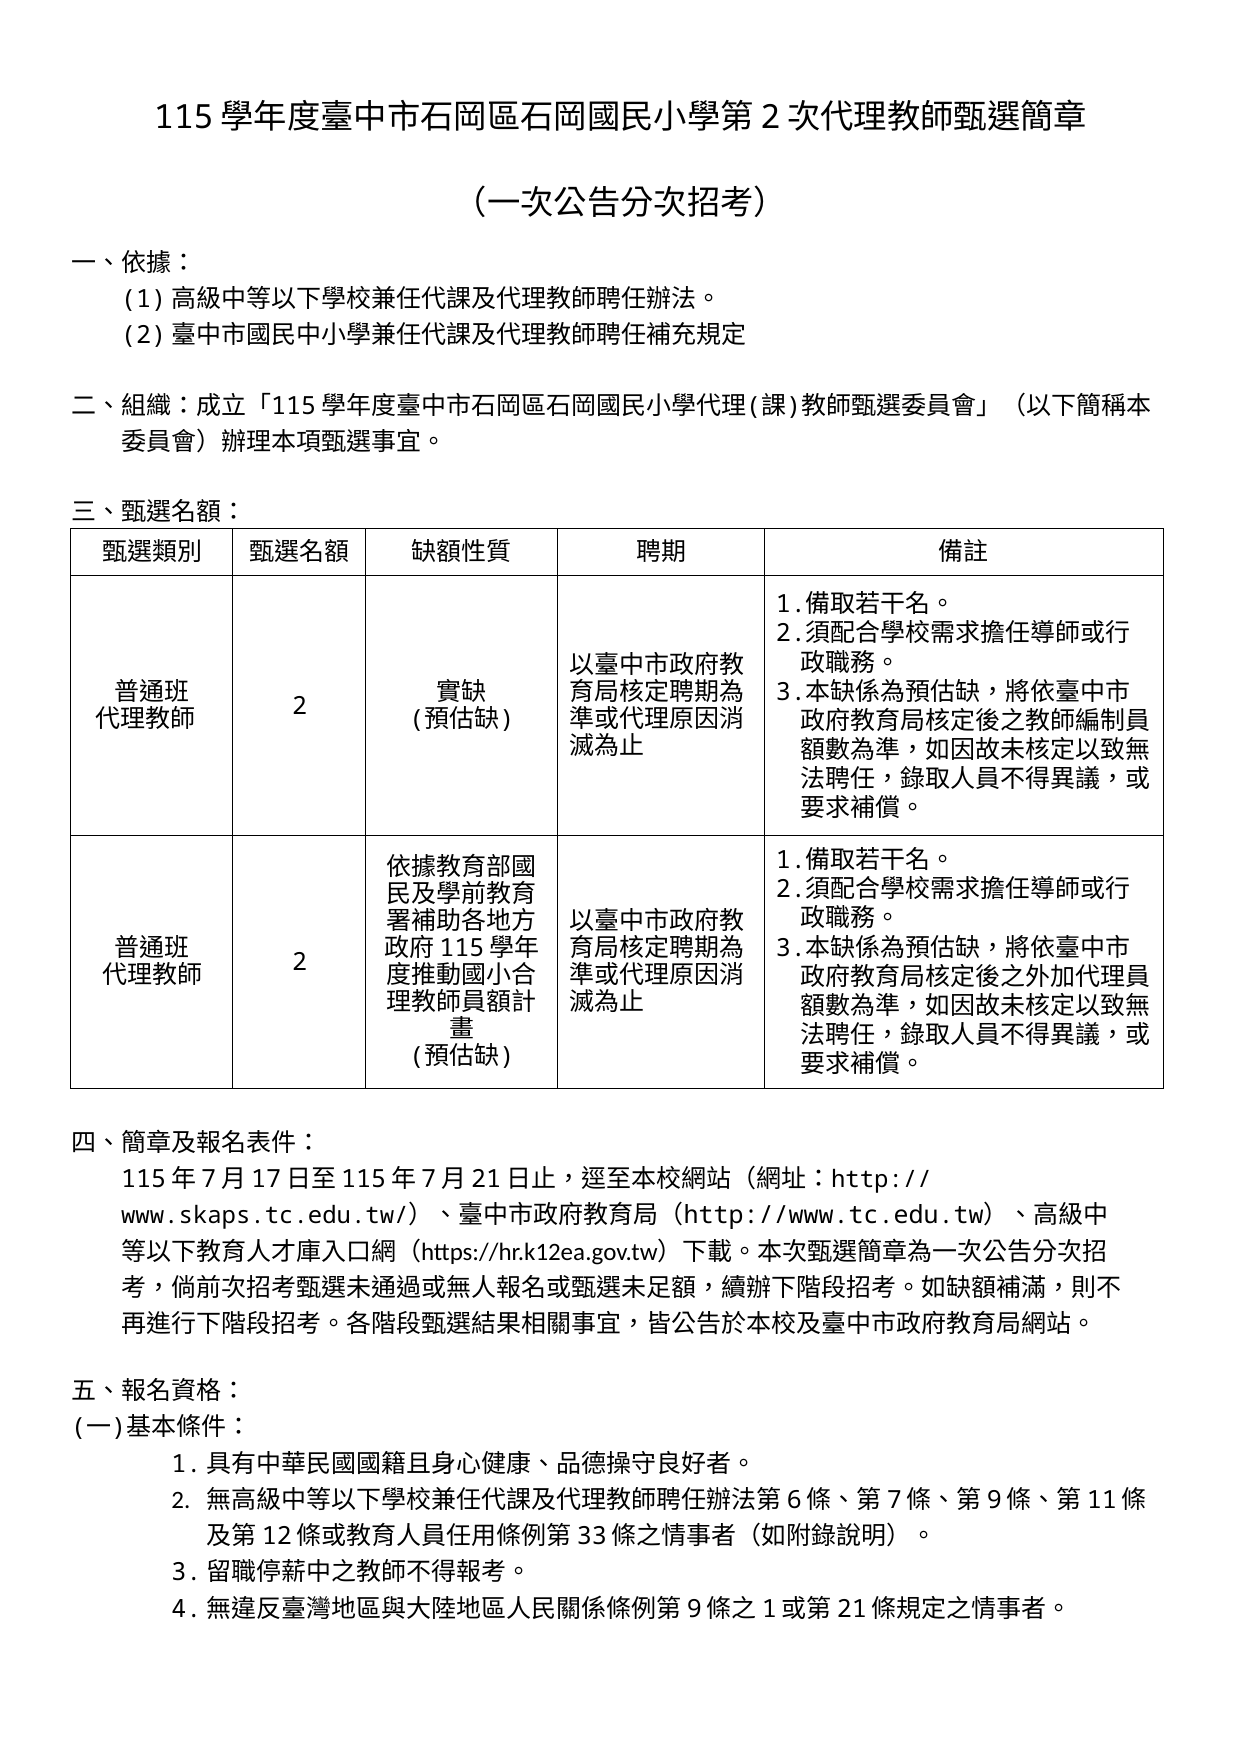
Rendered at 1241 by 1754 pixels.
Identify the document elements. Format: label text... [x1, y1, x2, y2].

table_cell 以臺中市政府教育局核定聘期為準或代理原因消滅為止 [558, 836, 764, 1087]
list 無違反臺灣地區與大陸地區人民關係條例第9條之1或第21條規定之情事者。 [171, 1588, 1169, 1624]
table_cell 2 [233, 576, 365, 835]
list 高級中等以下學校兼任代課及代理教師聘任辦法。 [121, 279, 1169, 315]
table_header 甄選類別 [71, 529, 232, 575]
table_cell 1.備取若干名。 2.須配合學校需求擔任導師或行政職務。 3.本缺係為預估缺，將依臺中市政府教育局核定後之教師編制員額數為準，如因故未核定以致無法聘任，錄取人員不得異議，或要求補償。 [765, 576, 1163, 835]
text 115學年度臺中市石岡區石岡國民小學第2次代理教師甄選簡章 [71, 89, 1169, 138]
text 四、簡章及報名表件： [71, 1122, 1169, 1159]
table_cell 依據教育部國民及學前教育署補助各地方政府115學年度推動國小合理教師員額計畫 (預估缺) [366, 836, 557, 1087]
list 具有中華民國國籍且身心健康、品德操守良好者。 [171, 1443, 1169, 1479]
table_cell 以臺中市政府教育局核定聘期為準或代理原因消滅為止 [558, 576, 764, 835]
list 留職停薪中之教師不得報考。 [171, 1552, 1169, 1588]
list 無高級中等以下學校兼任代課及代理教師聘任辦法第6條、第7條、第9條、第11條及第12條或教育人員任用條例第33條之情事者（如附錄說明）。 [171, 1479, 1169, 1552]
text 三、甄選名額： [71, 492, 1169, 528]
table_header 甄選名額 [233, 529, 365, 575]
table_cell 2 [233, 836, 365, 1087]
text (一)基本條件： [71, 1407, 1169, 1443]
table_header 備註 [765, 529, 1163, 575]
text 二、組織：成立「115學年度臺中市石岡區石岡國民小學代理(課)教師甄選委員會」（以下簡稱本 [71, 385, 1169, 422]
text 五、報名資格： [71, 1371, 1169, 1407]
table_cell 1.備取若干名。 2.須配合學校需求擔任導師或行政職務。 3.本缺係為預估缺，將依臺中市政府教育局核定後之外加代理員額數為準，如因故未核定以致無法聘任，錄取人員不得異議，或要求補償。 [765, 836, 1163, 1087]
table_cell 實缺 (預估缺) [366, 576, 557, 835]
table_cell 普通班 代理教師 [71, 576, 232, 835]
table_cell 普通班 代理教師 [71, 836, 232, 1087]
text 委員會）辦理本項甄選事宜。 [71, 422, 1169, 458]
text （一次公告分次招考） [71, 176, 1169, 224]
table_header 聘期 [558, 529, 764, 575]
table_header 缺額性質 [366, 529, 557, 575]
text 一、依據： [71, 242, 1169, 279]
list 臺中市國民中小學兼任代課及代理教師聘任補充規定 [121, 315, 1169, 351]
text 115年7月17日至115年7月21日止，逕至本校網站（網址：http://www.skaps.tc.edu.tw/）、臺中市政府教育局（http://www.tc.edu.tw）、高級中等以下教育人才庫入口網（https://hr.k12ea.gov.tw）下載。本次甄選簡章為一次公告分次招考，倘前次招考甄選未通過或無人報名或甄選未足額，續辦下階段招考。如缺額補滿，則不再進行下階段招考。各階段甄選結果相關事宜，皆公告於本校及臺中市政府教育局網站。 [121, 1159, 1132, 1340]
